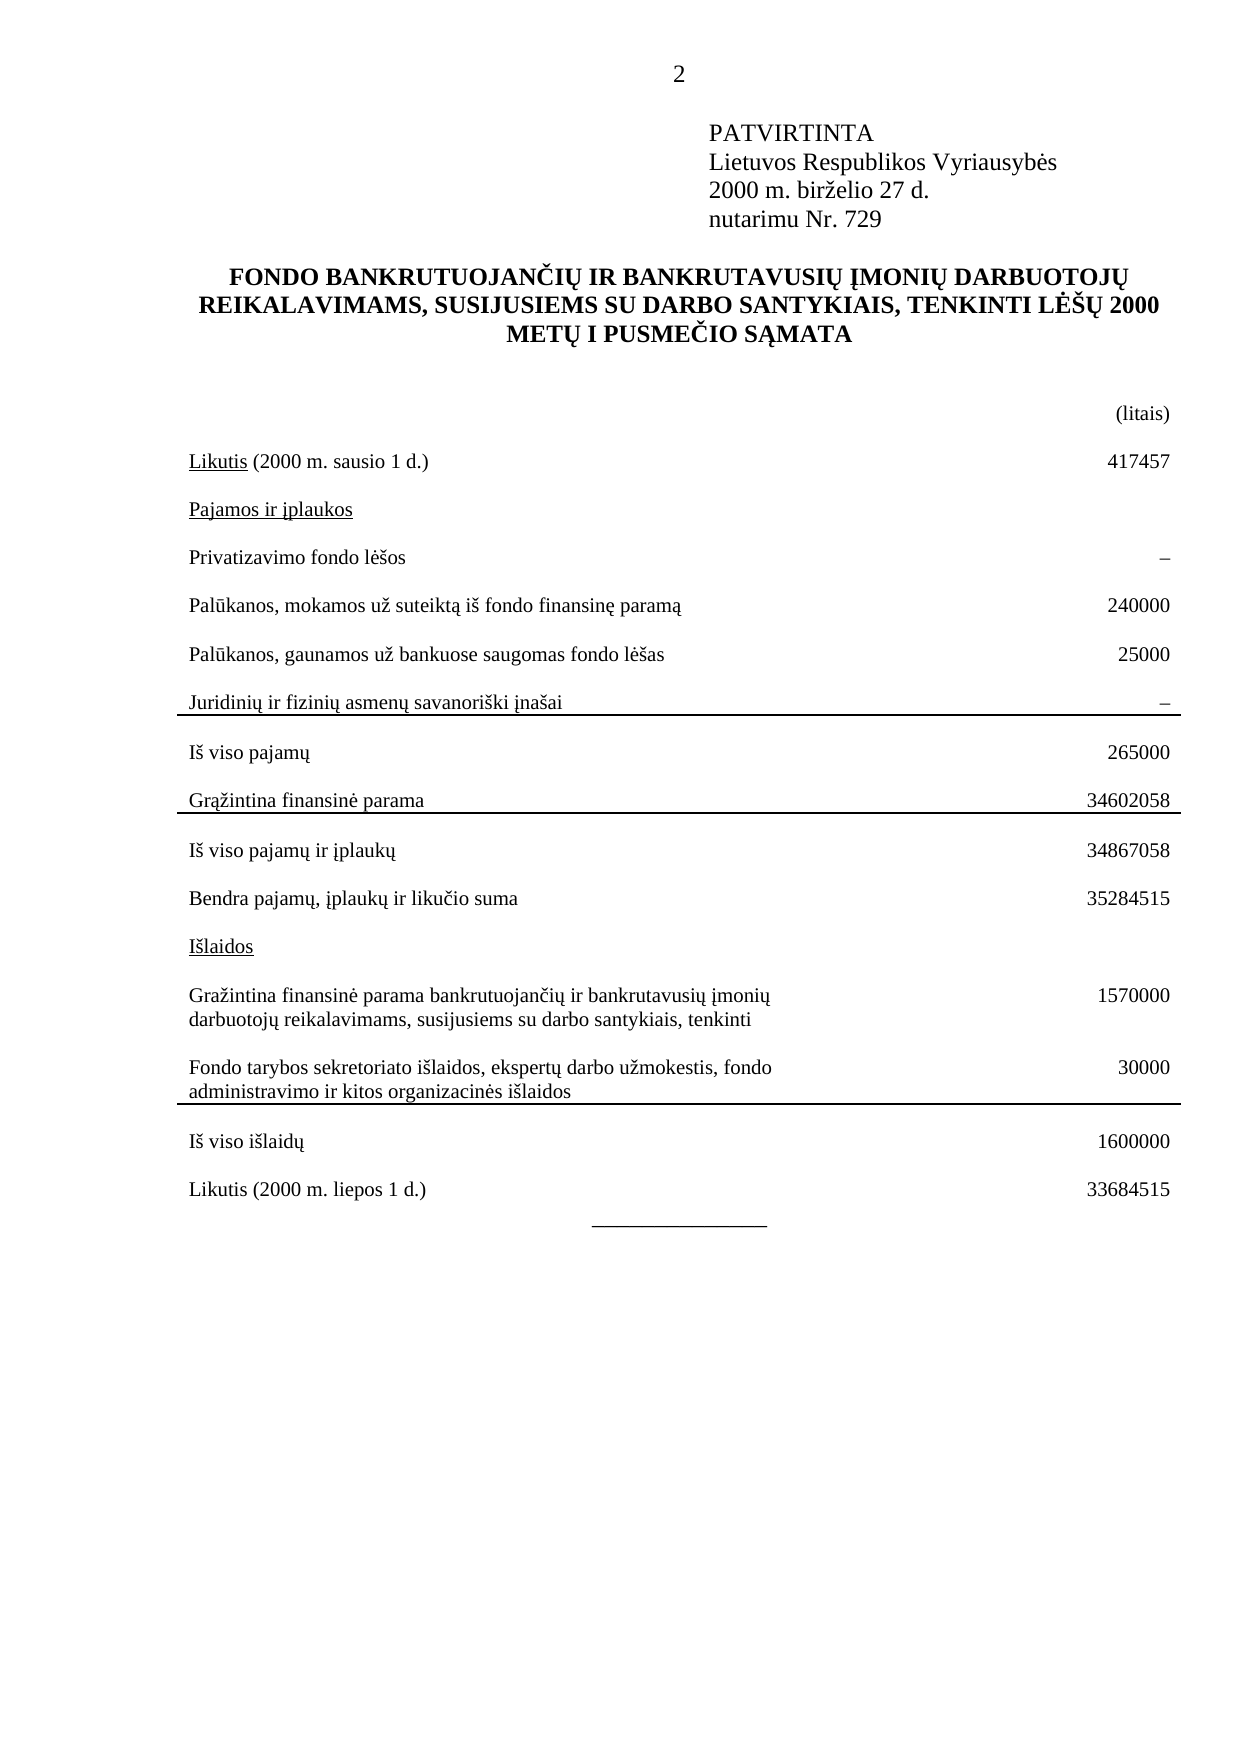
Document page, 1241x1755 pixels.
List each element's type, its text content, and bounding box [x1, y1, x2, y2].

table_cell – [809, 666, 1181, 714]
table_cell Privatizavimo fondo lėšos [177, 521, 809, 569]
text Lietuvos Respublikos Vyriausybės [177, 147, 1181, 176]
table_cell Iš viso pajamų ir įplaukų [177, 814, 809, 862]
table_header [177, 377, 809, 425]
table_cell Likutis (2000 m. sausio 1 d.) [177, 425, 809, 473]
text ______________ [177, 1201, 1181, 1230]
table_cell 34602058 [809, 764, 1181, 812]
table_cell Gražintina finansinė parama bankrutuojančių ir bankrutavusių įmonių darbuotojų reikalavimams, susijusiems su darbo santykiais, tenkinti [177, 959, 809, 1031]
table_cell – [809, 521, 1181, 569]
table_cell 35284515 [809, 862, 1181, 910]
table_cell 417457 [809, 425, 1181, 473]
table_cell Iš viso išlaidų [177, 1105, 809, 1153]
text nutarimu Nr. 729 [177, 204, 1181, 233]
text Fondo bankrutuojančių ir bankrutavusių įmonių darbuotojų reikalavimams, susijusiems su darbo santykiais, tenkinti lėšų 2000 metų I pusmečio sąmata [177, 262, 1181, 348]
table_cell Palūkanos, gaunamos už bankuose saugomas fondo lėšas [177, 618, 809, 666]
table_cell 34867058 [809, 814, 1181, 862]
table_cell Bendra pajamų, įplaukų ir likučio suma [177, 862, 809, 910]
table_header (litais) [809, 377, 1181, 425]
table_cell 25000 [809, 618, 1181, 666]
table_cell 1600000 [809, 1105, 1181, 1153]
text 2000 m. birželio 27 d. [177, 176, 1181, 204]
text PATVIRTINTA [177, 118, 1181, 147]
table_cell Fondo tarybos sekretoriato išlaidos, ekspertų darbo užmokestis, fondo administravimo ir kitos organizacinės išlaidos [177, 1031, 809, 1103]
table_cell 30000 [809, 1031, 1181, 1103]
table_cell Juridinių ir fizinių asmenų savanoriški įnašai [177, 666, 809, 714]
table_cell [809, 473, 1181, 521]
table_cell 265000 [809, 716, 1181, 764]
table_cell 1570000 [809, 959, 1181, 1031]
table_cell Palūkanos, mokamos už suteiktą iš fondo finansinę paramą [177, 569, 809, 617]
table_cell Pajamos ir įplaukos [177, 473, 809, 521]
table_cell Iš viso pajamų [177, 716, 809, 764]
table_cell 33684515 [809, 1153, 1181, 1201]
table_cell Grąžintina finansinė parama [177, 764, 809, 812]
table_cell Likutis (2000 m. liepos 1 d.) [177, 1153, 809, 1201]
table_cell 240000 [809, 569, 1181, 617]
table_cell Išlaidos [177, 910, 809, 958]
table_cell [809, 910, 1181, 958]
